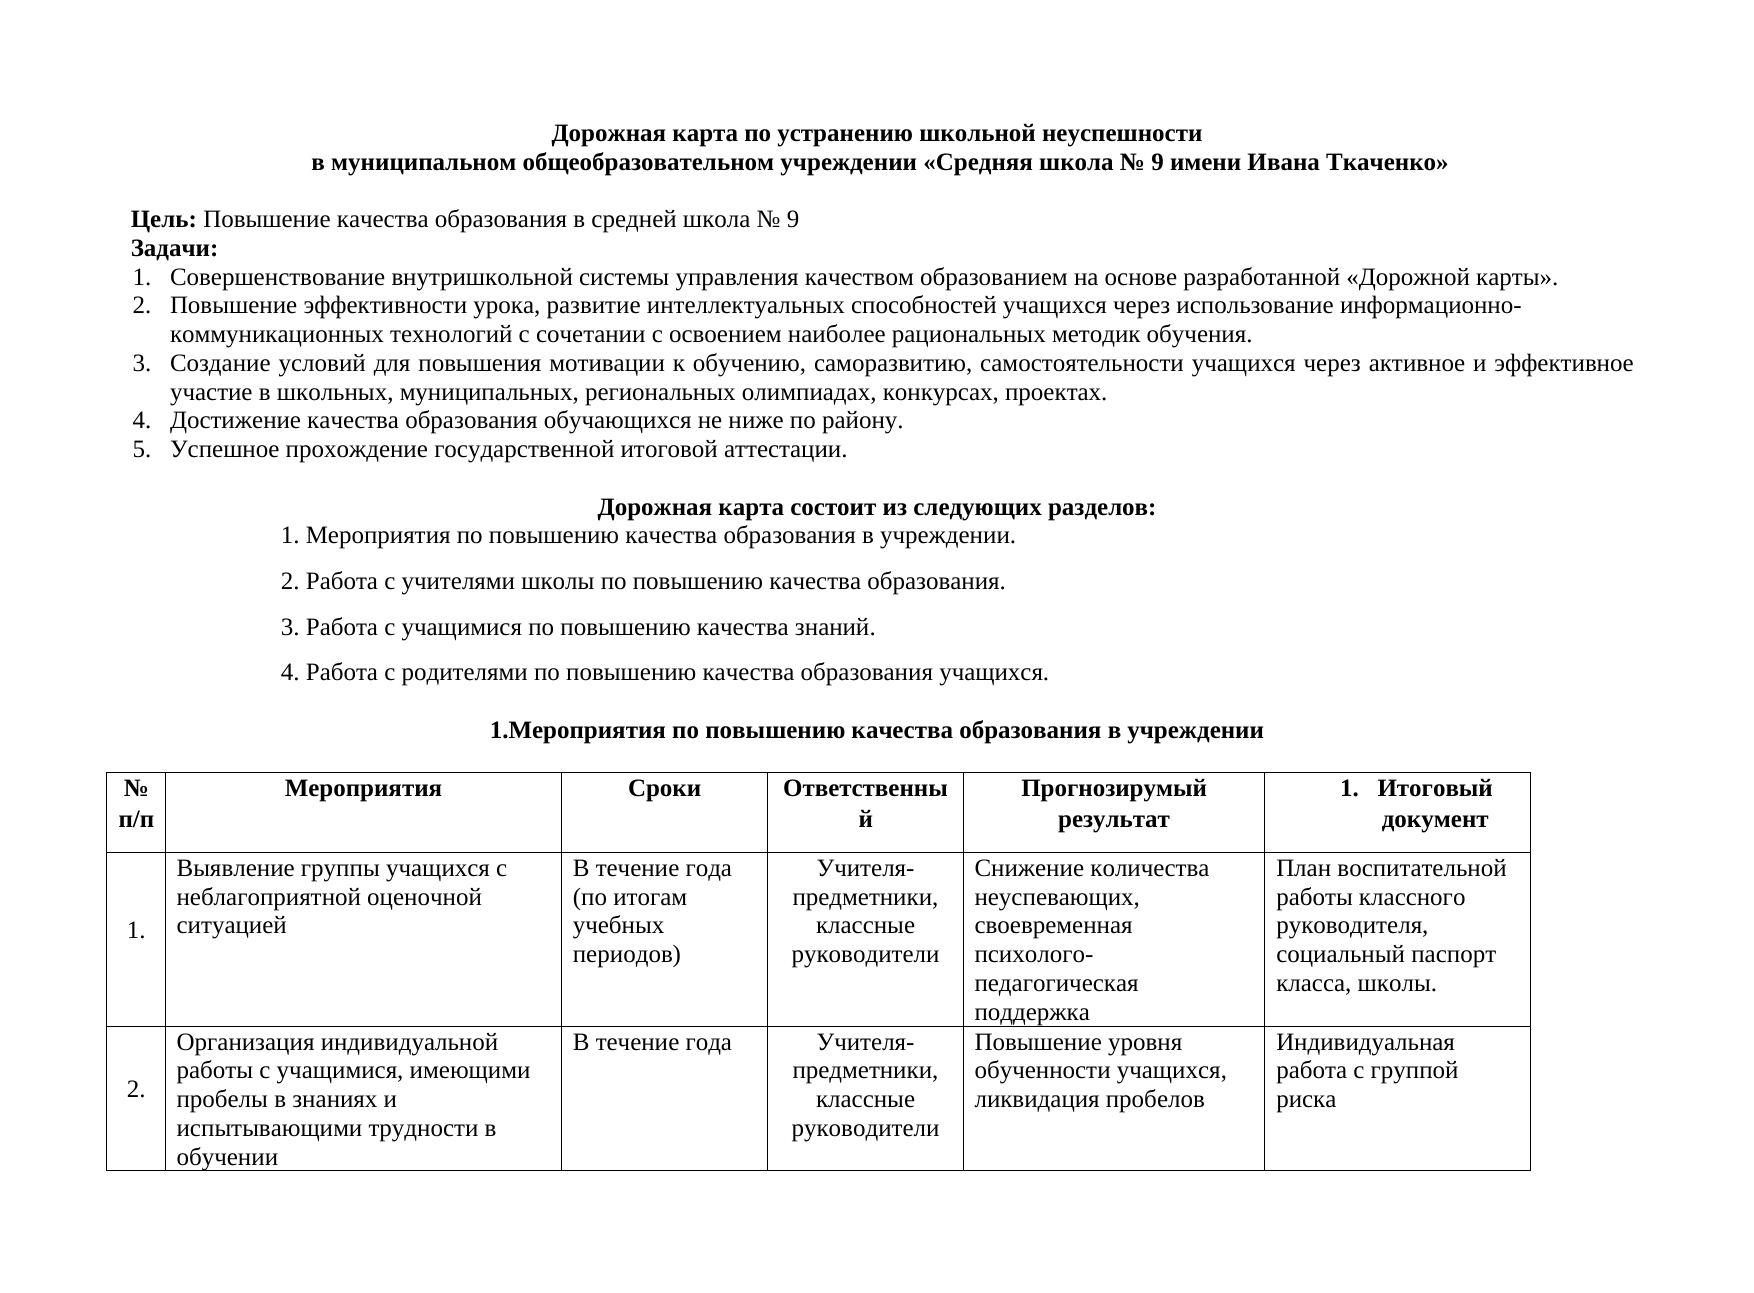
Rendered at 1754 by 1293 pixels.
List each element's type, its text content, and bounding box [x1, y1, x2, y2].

table_header Итоговый документ [1265, 773, 1530, 852]
table_header Сроки [562, 773, 767, 852]
table_cell Учителя-предметники, классные руководители [768, 853, 963, 1026]
table_header Ответственный [768, 773, 963, 852]
table_cell Повышение уровня обученности учащихся, ликвидация пробелов [964, 1027, 1264, 1170]
text 1. Мероприятия по повышению качества образования в учреждении. [118, 521, 1636, 549]
list Повышение эффективности урока, развитие интеллектуальных способностей учащихся через использование информационно-коммуникационных технологий с сочетании с освоением наиболее рациональных методик обучения. [132, 291, 1636, 348]
text Задачи: [118, 233, 1636, 262]
table_header № п/п [107, 773, 165, 852]
table_header Мероприятия [166, 773, 561, 852]
text Цель: Повышение качества образования в средней школа № 9 [118, 204, 1636, 233]
text 2. Работа с учителями школы по повышению качества образования. [118, 566, 1636, 595]
text 4. Работа с родителями по повышению качества образования учащихся. [118, 657, 1636, 686]
text Дорожная карта состоит из следующих разделов: [118, 492, 1636, 521]
table_cell План воспитательной работы классного руководителя, социальный паспорт класса, школы. [1265, 853, 1530, 1026]
text 1.Мероприятия по повышению качества образования в учреждении [118, 715, 1636, 743]
table_cell Снижение количества неуспевающих, своевременная психолого-педагогическая поддержка [964, 853, 1264, 1026]
table_header Прогнозирумый результат [964, 773, 1264, 852]
text в муниципальном общеобразовательном учреждении «Средняя школа № 9 имени Ивана Ткаченко» [118, 147, 1636, 176]
text Дорожная карта по устранению школьной неуспешности [118, 118, 1636, 147]
table_cell Индивидуальная работа с группой риска [1265, 1027, 1530, 1170]
table_cell 2. [107, 1027, 165, 1170]
table_cell В течение года [562, 1027, 767, 1170]
list Достижение качества образования обучающихся не ниже по району. [132, 406, 1636, 434]
table_cell Организация индивидуальной работы с учащимися, имеющими пробелы в знаниях и испытывающими трудности в обучении [166, 1027, 561, 1170]
text 3. Работа с учащимися по повышению качества знаний. [118, 612, 1636, 640]
table_cell 1. [107, 853, 165, 1026]
table_cell Выявление группы учащихся с неблагоприятной оценочной ситуацией [166, 853, 561, 1026]
list Совершенствование внутришкольной системы управления качеством образованием на основе разработанной «Дорожной карты». [132, 262, 1636, 291]
table_cell Учителя-предметники, классные руководители [768, 1027, 963, 1170]
table_cell В течение года (по итогам учебных периодов) [562, 853, 767, 1026]
list Создание условий для повышения мотивации к обучению, саморазвитию, самостоятельности учащихся через активное и эффективное участие в школьных, муниципальных, региональных олимпиадах, конкурсах, проектах. [132, 348, 1636, 406]
list Успешное прохождение государственной итоговой аттестации. [132, 434, 1636, 463]
